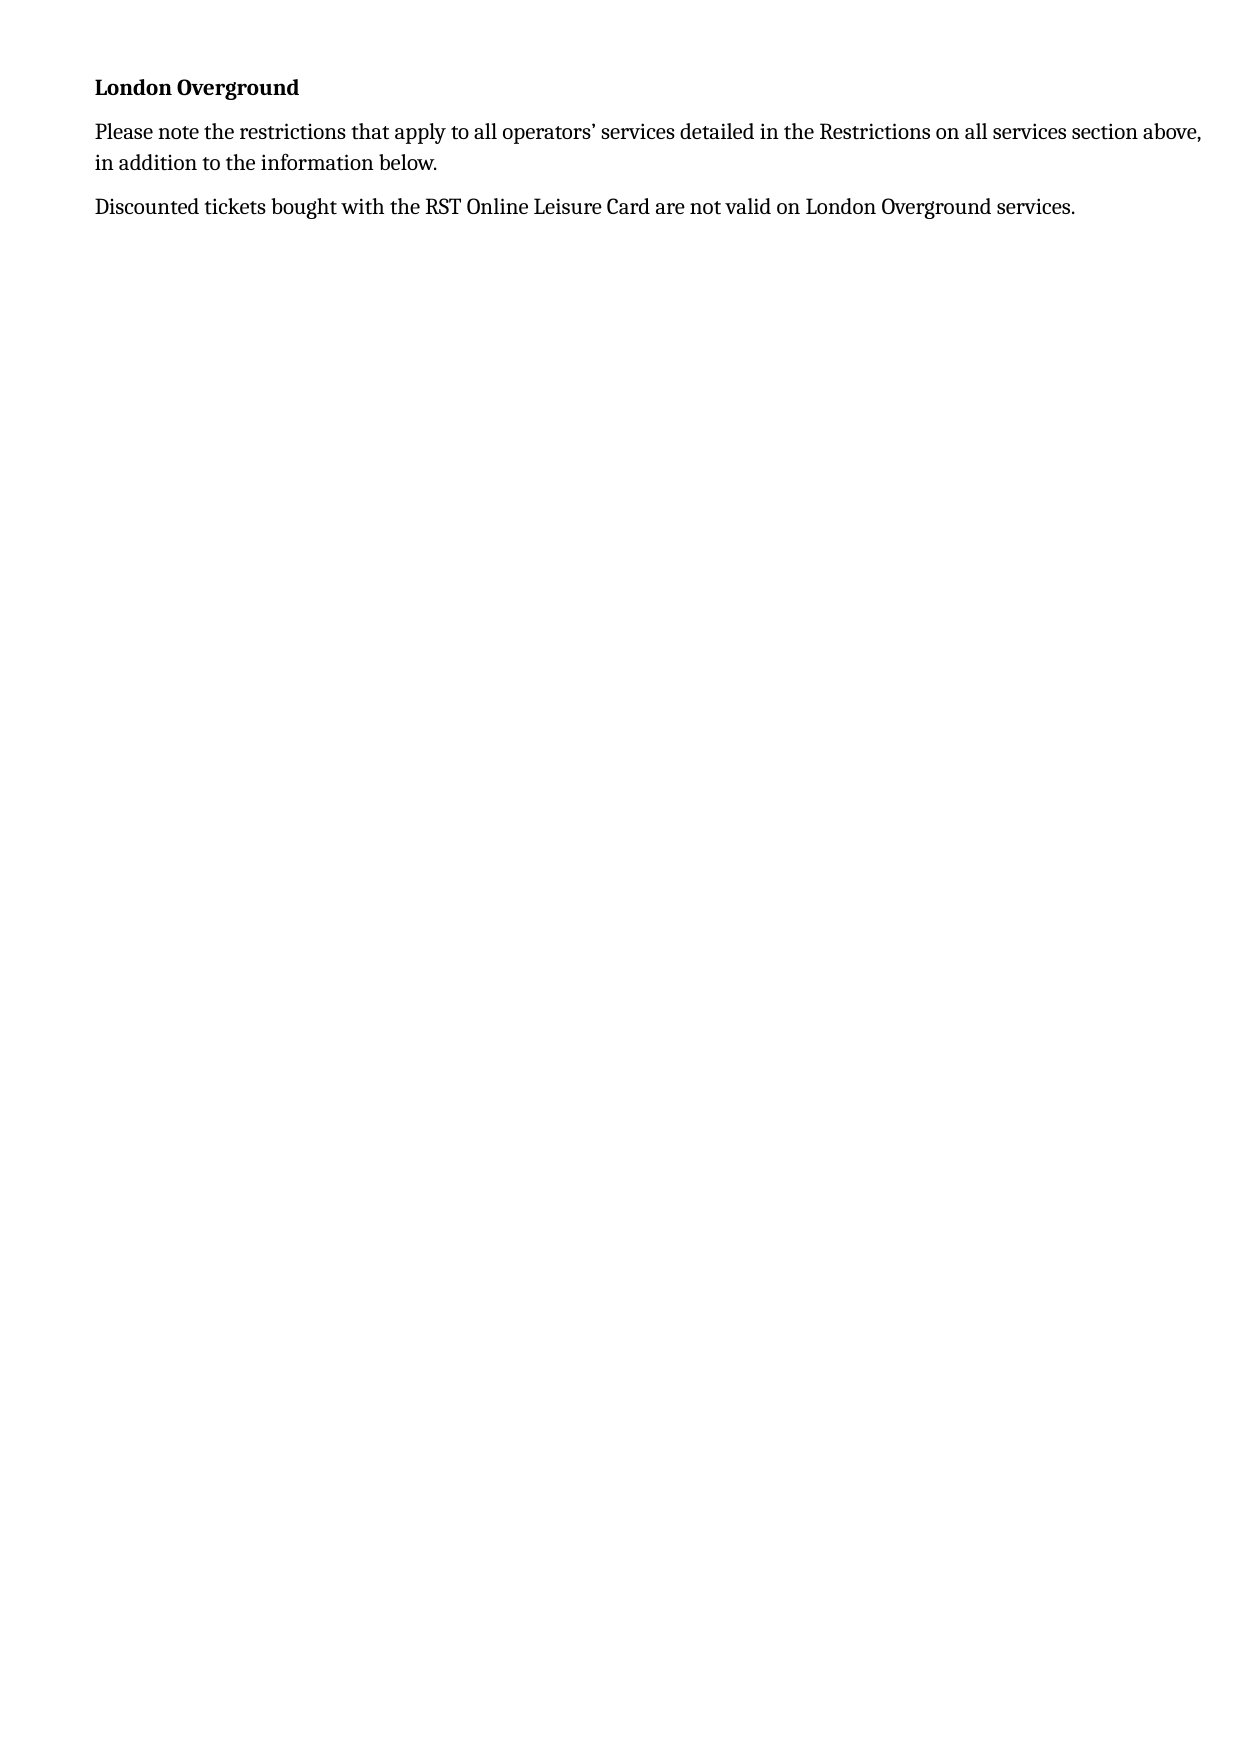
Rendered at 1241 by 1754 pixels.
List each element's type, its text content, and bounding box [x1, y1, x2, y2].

text Please note the restrictions that apply to all operators’ services detailed in the Restrictions on all services section above, in addition to the information below. [94, 119, 1211, 176]
text Discounted tickets bought with the RST Online Leisure Card are not valid on London Overground services. [94, 194, 1211, 220]
text London Overground [94, 74, 1211, 101]
